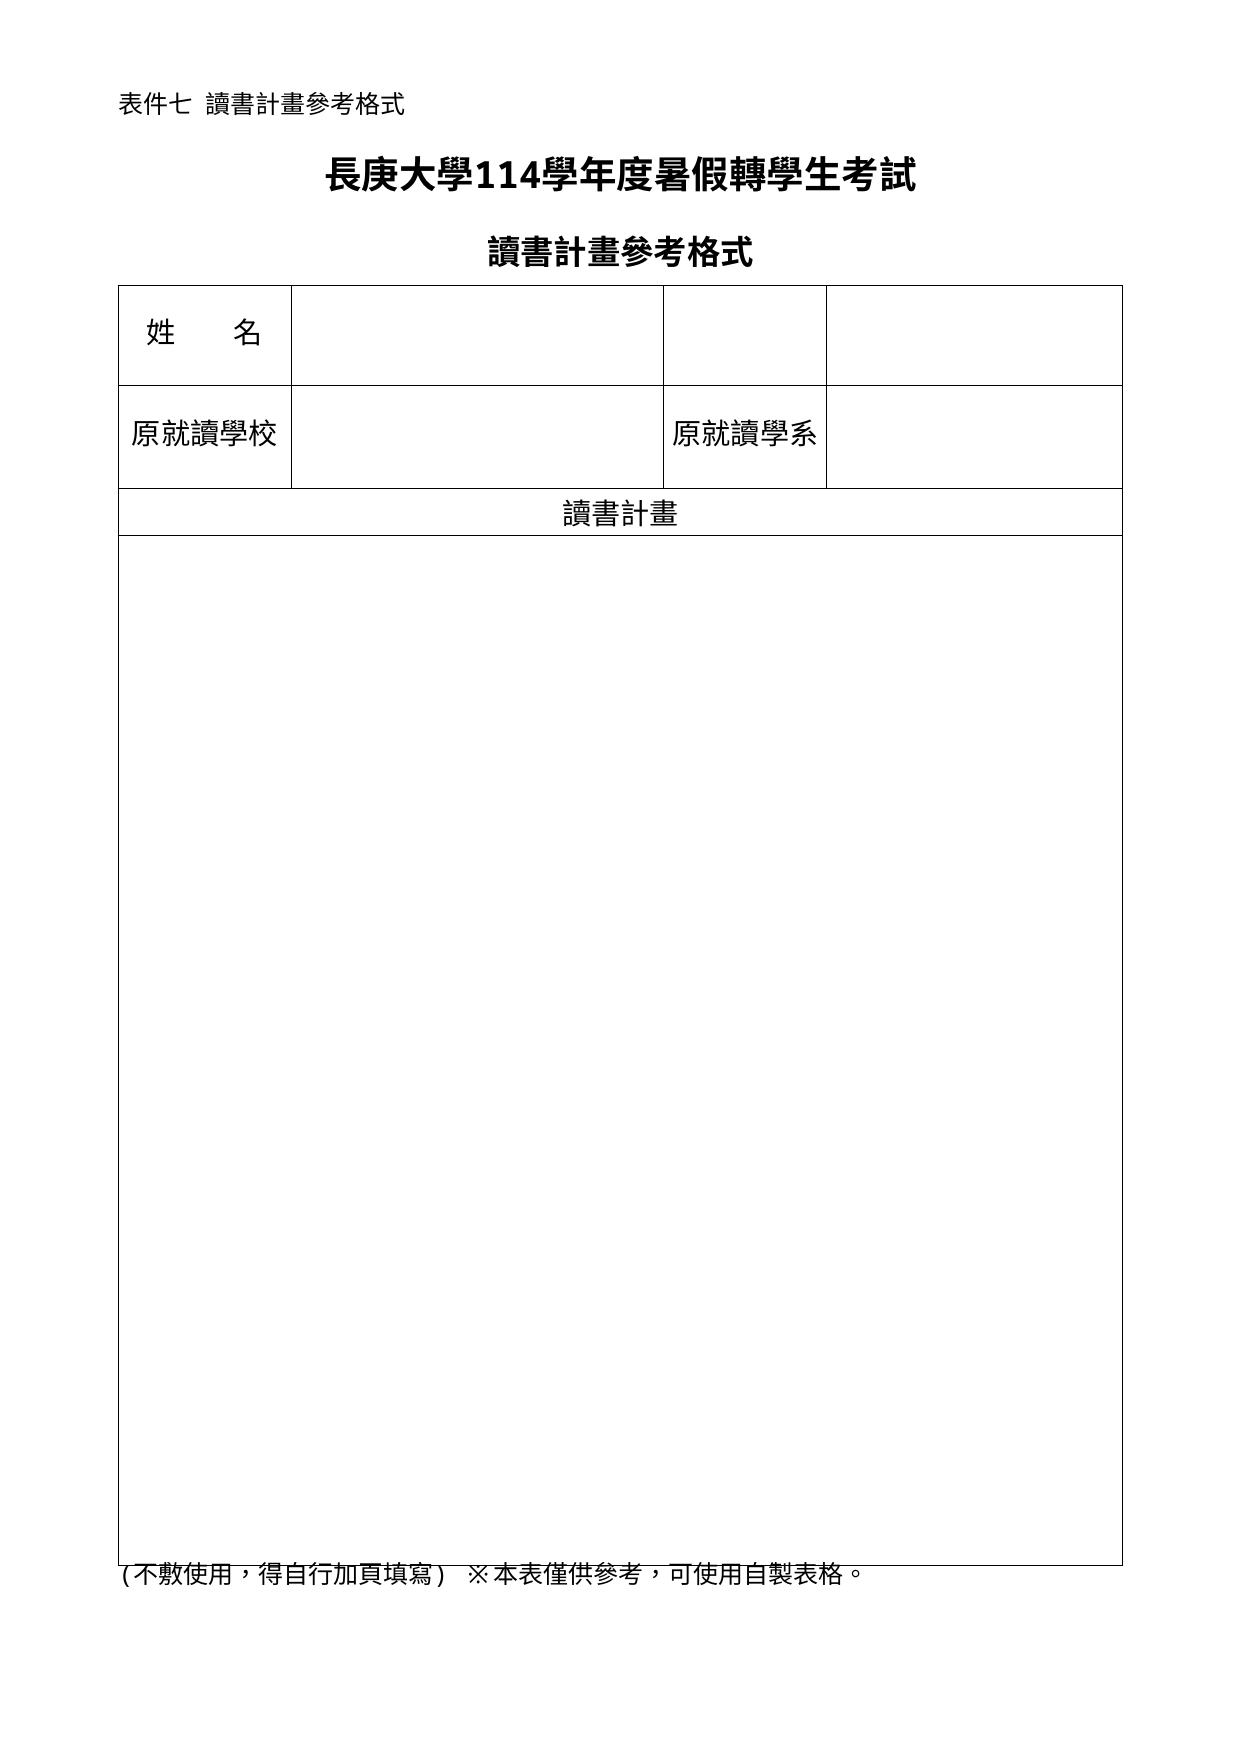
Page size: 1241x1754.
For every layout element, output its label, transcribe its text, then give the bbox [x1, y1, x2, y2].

table_header [664, 286, 826, 385]
table_cell [292, 386, 663, 488]
table_cell [827, 386, 1122, 488]
text (不敷使用，得自行加頁填寫) ※本表僅供參考，可使用自製表格。 [125, 1566, 441, 1587]
table_header [827, 286, 1122, 385]
text 長庚大學114學年度暑假轉學生考試 [118, 145, 1122, 200]
table_cell 原就讀學校 [119, 386, 291, 488]
text (不敷使用，得自行加頁填寫) ※本表僅供參考，可使用自製表格。 [440, 1566, 1122, 1587]
table_cell 原就讀學系 [664, 386, 826, 488]
table_header [292, 286, 663, 385]
table_header 姓 名 [119, 286, 291, 385]
subtitle 表件七 讀書計畫參考格式 [118, 84, 1122, 120]
table_cell [119, 536, 1122, 1565]
text 讀書計畫參考格式 [118, 231, 1122, 273]
table_cell 讀書計畫 [119, 489, 1122, 535]
